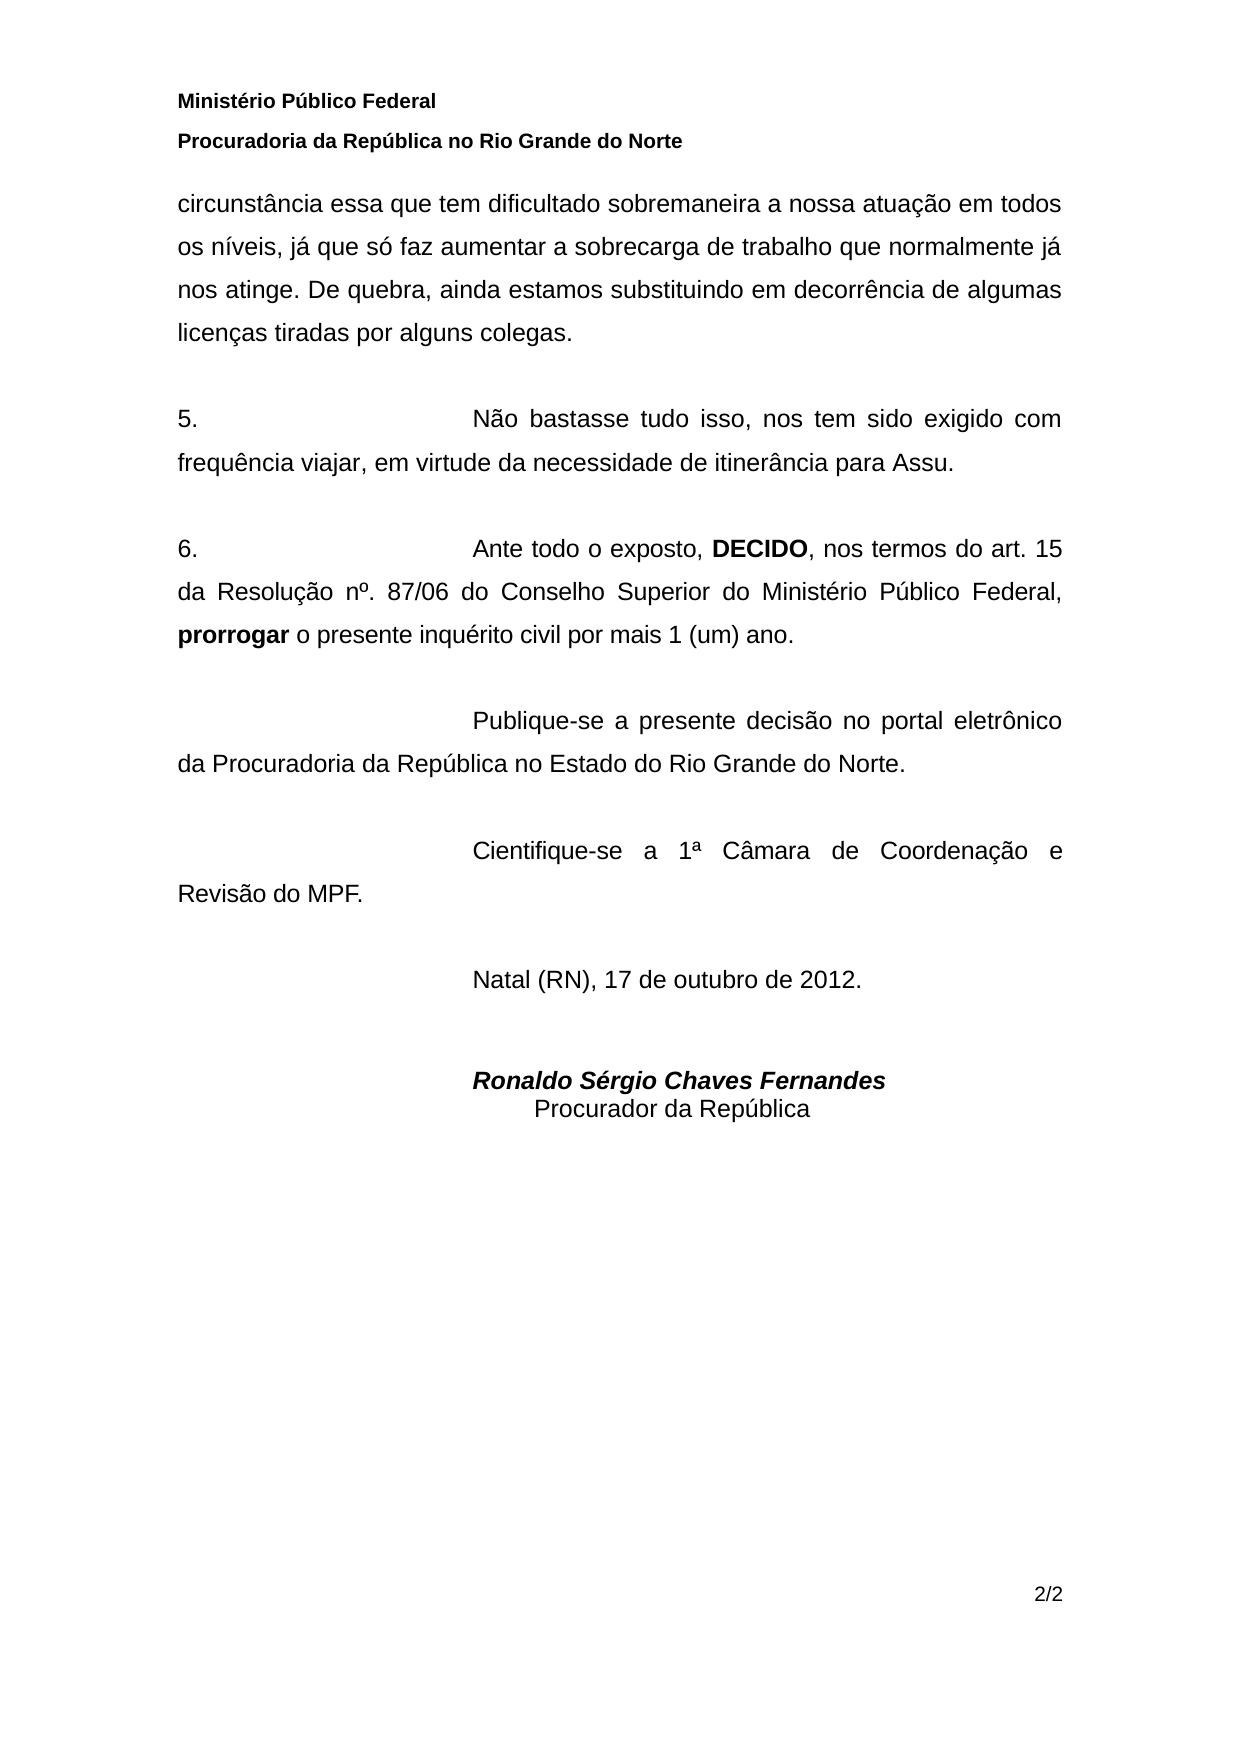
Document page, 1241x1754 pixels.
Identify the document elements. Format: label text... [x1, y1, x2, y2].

text Publique-se a presente decisão no portal eletrônico da Procuradoria da República no Estado do Rio Grande do Norte. [177, 706, 1063, 778]
text 6. Ante todo o exposto, DECIDO, nos termos do art. 15 da Resolução nº. 87/06 do Conselho Superior do Ministério Público Federal, prorrogar o presente inquérito civil por mais 1 (um) ano. [177, 534, 1063, 649]
text Ronaldo Sérgio Chaves Fernandes [472, 1066, 1063, 1094]
text Cientifique-se a 1ª Câmara de Coordenação e Revisão do MPF. [177, 836, 1063, 907]
text circunstância essa que tem dificultado sobremaneira a nossa atuação em todos os níveis, já que só faz aumentar a sobrecarga de trabalho que normalmente já nos atinge. De quebra, ainda estamos substituindo em decorrência de algumas licenças tiradas por alguns colegas. [177, 189, 1063, 347]
text Procurador da República [177, 1094, 1063, 1123]
text Natal (RN), 17 de outubro de 2012. [177, 965, 1063, 994]
text 5. Não bastasse tudo isso, nos tem sido exigido com frequência viajar, em virtude da necessidade de itinerância para Assu. [177, 404, 1063, 476]
